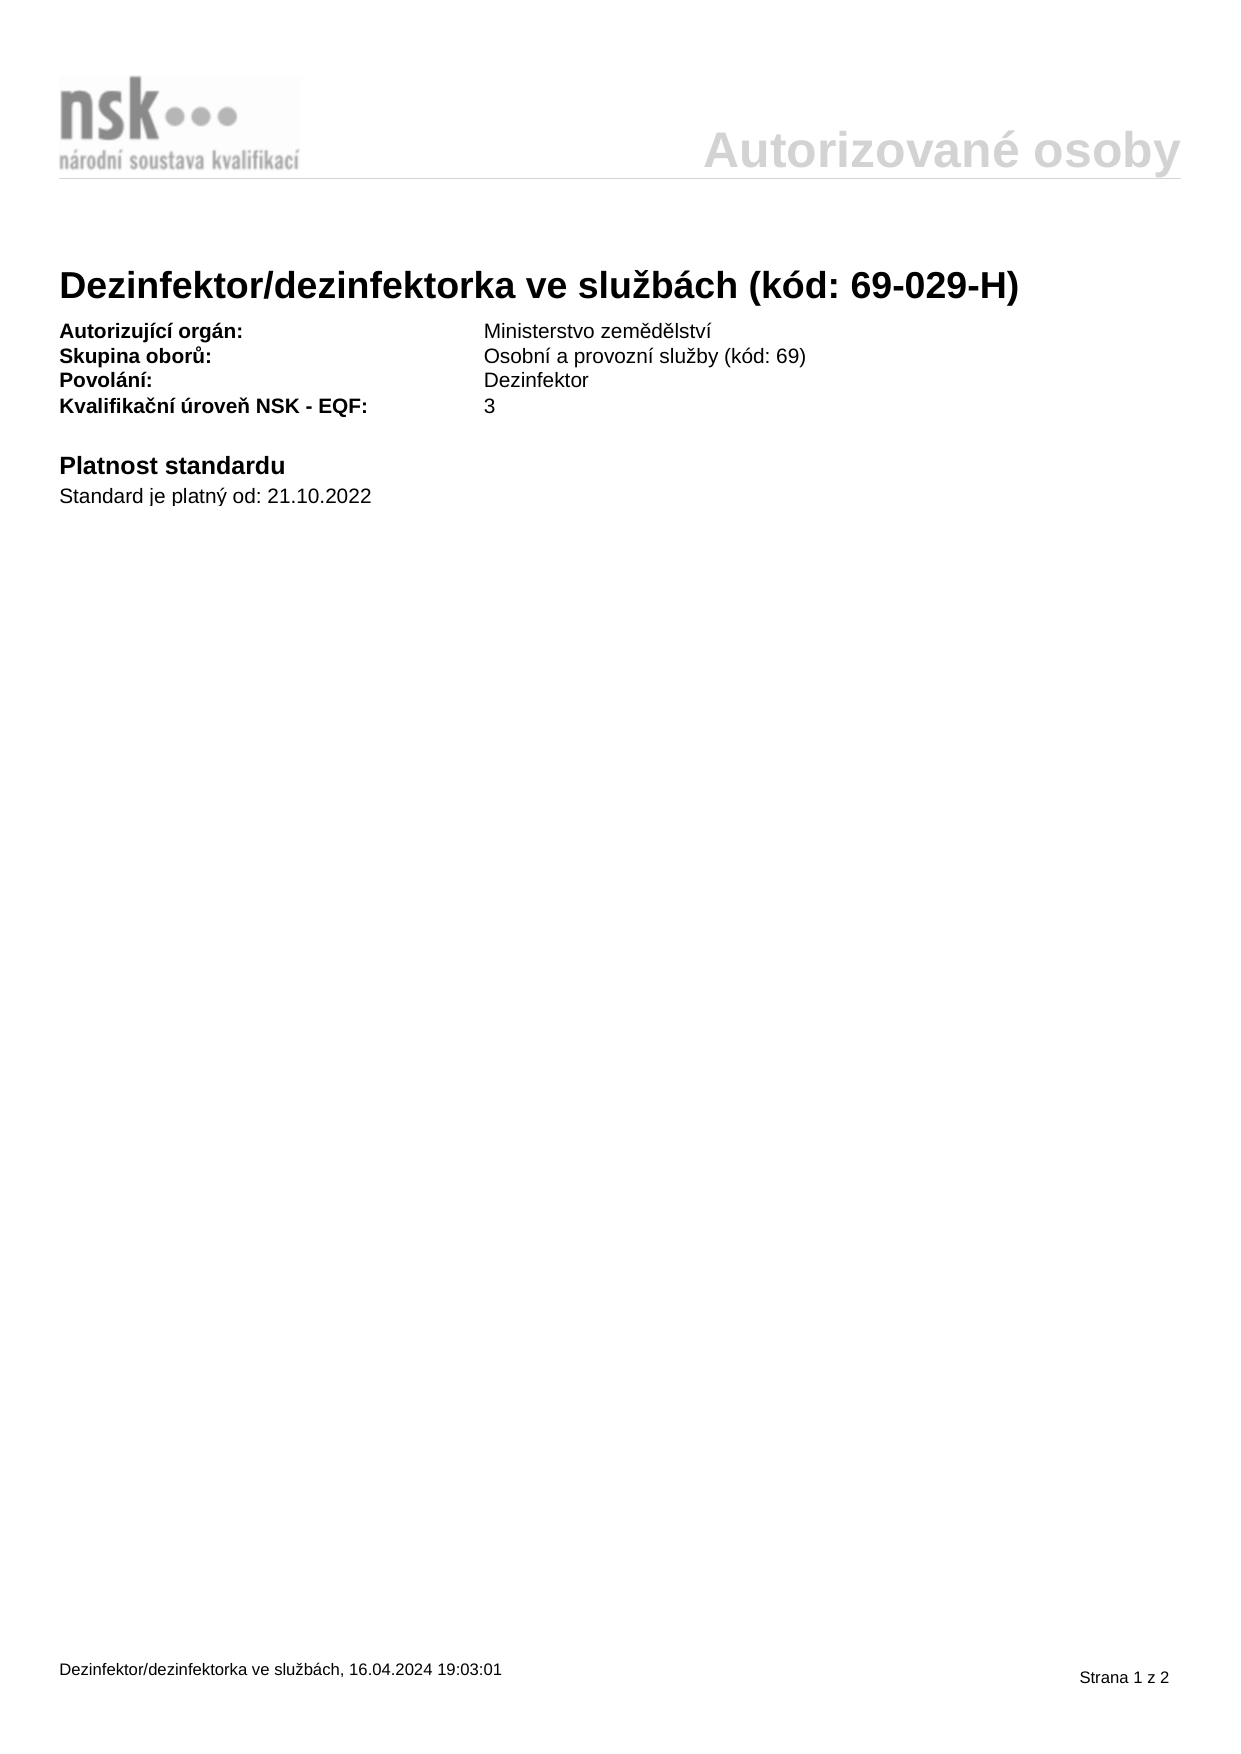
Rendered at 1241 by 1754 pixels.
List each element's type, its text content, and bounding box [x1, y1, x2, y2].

table_cell [59, 196, 483, 224]
table_cell [1169, 1106, 1181, 1383]
table_cell [862, 1106, 1169, 1383]
table_cell [626, 307, 862, 319]
table_cell [484, 806, 620, 1106]
table_cell [1169, 196, 1181, 224]
table_cell [484, 172, 620, 178]
table_cell Platnost standardu [59, 448, 1181, 483]
table_cell [1169, 418, 1181, 447]
table_cell [626, 196, 862, 224]
table_cell [862, 307, 1169, 319]
table_cell [620, 806, 626, 1106]
table_cell [862, 1384, 1169, 1659]
table_cell [59, 506, 483, 806]
table_header [621, 59, 626, 172]
table_cell [620, 196, 626, 224]
table_cell [59, 172, 483, 178]
table_cell [1169, 307, 1181, 319]
table_cell [59, 806, 483, 1106]
table_cell [59, 1384, 483, 1659]
table_cell [484, 506, 620, 806]
table_cell Autorizující orgán: [59, 319, 483, 343]
table_cell Standard je platný od: 21.10.2022 [59, 484, 1181, 506]
table_cell [59, 179, 1181, 196]
table_cell [484, 307, 620, 319]
table_cell [59, 418, 483, 447]
table_cell Ministerstvo zemědělství [484, 319, 1181, 344]
table_cell [862, 506, 1169, 806]
table_cell [1169, 1384, 1181, 1659]
table_header Autorizované osoby [626, 59, 1181, 178]
table_cell [1169, 806, 1181, 1106]
table_cell Dezinfektor [484, 368, 1181, 393]
table_cell Povolání: [59, 368, 483, 392]
table_cell [626, 506, 862, 806]
table_cell [620, 307, 626, 319]
table_cell [620, 506, 626, 806]
table_cell [1169, 1660, 1181, 1696]
table_cell Osobní a provozní služby (kód: 69) [484, 344, 1181, 368]
picture [58, 59, 621, 172]
table_cell Strana 1 z 2 [862, 1660, 1169, 1696]
table_cell 3 [484, 394, 1181, 417]
table_cell [862, 418, 1169, 447]
table_cell [626, 1384, 862, 1659]
table_cell Dezinfektor/dezinfektorka ve službách, 16.04.2024 19:03:01 [59, 1660, 862, 1696]
table_cell [484, 418, 620, 447]
table_cell [484, 1384, 620, 1659]
table_cell [484, 1106, 620, 1383]
table_cell [620, 418, 626, 447]
table_cell [862, 806, 1169, 1106]
table_cell Skupina oborů: [59, 344, 483, 368]
table_cell [620, 1384, 626, 1659]
table_cell Dezinfektor/dezinfektorka ve službách (kód: 69-029-H) [59, 224, 1181, 307]
table_cell [59, 307, 483, 319]
table_cell [620, 1106, 626, 1383]
table_cell [862, 196, 1169, 224]
table_cell [1169, 506, 1181, 806]
table_cell Kvalifikační úroveň NSK - EQF: [59, 394, 483, 417]
table_cell [626, 1106, 862, 1383]
table_cell [626, 418, 862, 447]
table_cell [59, 1106, 483, 1383]
table_cell [484, 196, 620, 224]
table_cell [626, 806, 862, 1106]
